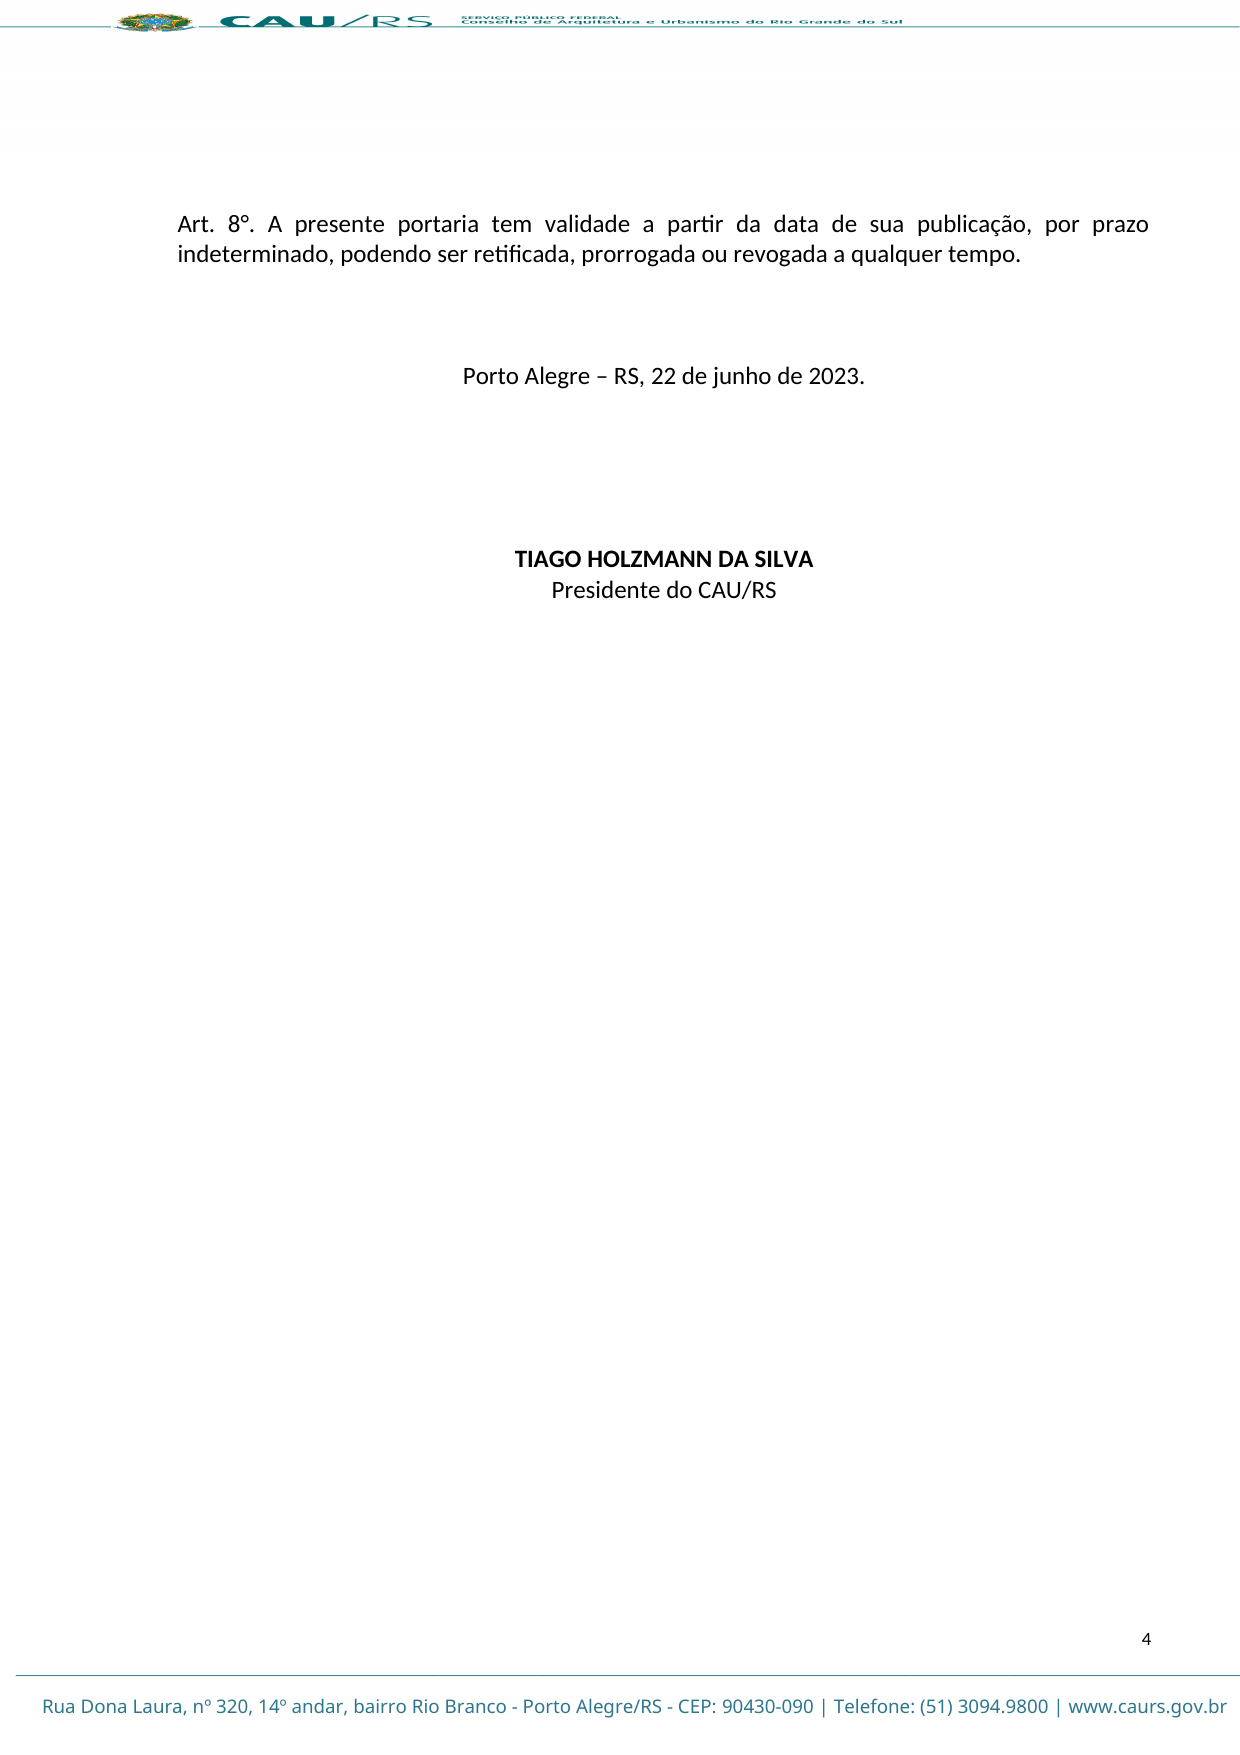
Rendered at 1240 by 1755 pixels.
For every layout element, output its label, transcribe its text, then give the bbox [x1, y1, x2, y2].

text Porto Alegre – RS, 22 de junho de 2023. [177, 360, 1151, 391]
text TIAGO HOLZMANN DA SILVA [177, 543, 1151, 574]
text Presidente do CAU/RS [177, 574, 1151, 604]
text Art. 8°. A presente portaria tem validade a partir da data de sua publicação, por prazo indeterminado, podendo ser retificada, prorrogada ou revogada a qualquer tempo. [177, 208, 1151, 269]
